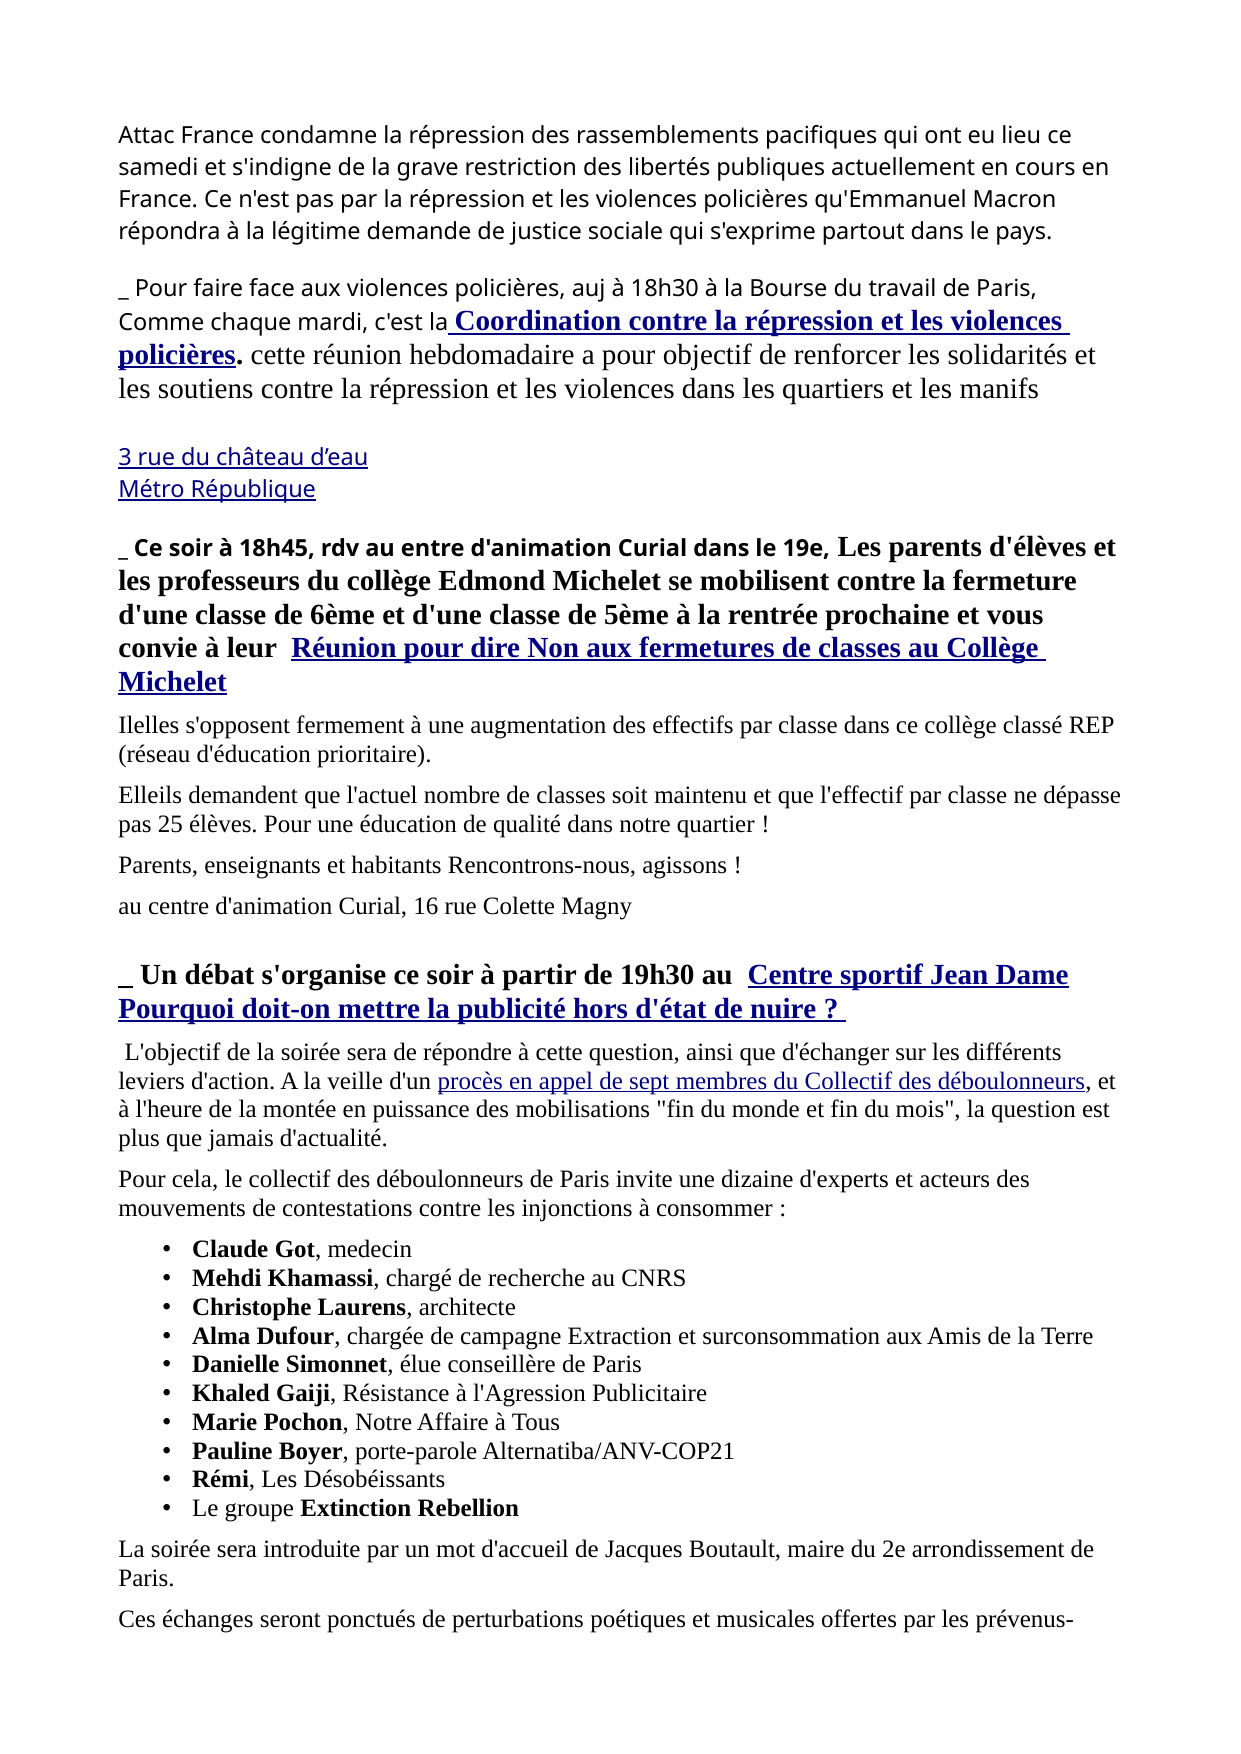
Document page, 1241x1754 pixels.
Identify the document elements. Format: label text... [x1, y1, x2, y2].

text 3 rue du château d’eau Métro République [118, 440, 1122, 504]
subtitle _ Pour faire face aux violences policières, auj à 18h30 à la Bourse du travail de Paris, Comme chaque mardi, c'est la Coordination contre la répression et les violences policières. cette réunion hebdomadaire a pour objectif de renforcer les solidarités et les soutiens contre la répression et les violences dans les quartiers et les manifs [118, 271, 1122, 404]
text Attac France condamne la répression des rassemblements pacifiques qui ont eu lieu ce samedi et s'indigne de la grave restriction des libertés publiques actuellement en cours en France. Ce n'est pas par la répression et les violences policières qu'Emmanuel Macron répondra à la légitime demande de justice sociale qui s'exprime partout dans le pays. [118, 118, 1122, 246]
table_header _ Ce soir à 18h45, rdv au entre d'animation Curial dans le 19e, Les parents d'élèves et les professeurs du collège Edmond Michelet se mobilisent contre la fermeture d'une classe de 6ème et d'une classe de 5ème à la rentrée prochaine et vous convie à leur Réunion pour dire Non aux fermetures de classes au Collège Michelet Ilelles s'opposent fermement à une augmentation des effectifs par classe dans ce collège classé REP (réseau d'éducation prioritaire). Elleils demandent que l'actuel nombre de classes soit maintenu et que l'effectif par classe ne dépasse pas 25 élèves. Pour une éducation de qualité dans notre quartier ! Parents, enseignants et habitants Rencontrons-nous, agissons ! au centre d'animation Curial, 16 rue Colette Magny _ Un débat s'organise ce soir à partir de 19h30 au Centre sportif Jean Dame Pourquoi doit-on mettre la publicité hors d'état de nuire ? L'objectif de la soirée sera de répondre à cette question, ainsi que d'échanger sur les différents leviers d'action. A la veille d'un procès en appel de sept membres du Collectif des déboulonneurs, et à l'heure de la montée en puissance des mobilisations "fin du monde et fin du mois", la question est plus que jamais d'actualité. Pour cela, le collectif des déboulonneurs de Paris invite une dizaine d'experts et acteurs des mouvements de contestations contre les injonctions à consommer : Claude Got, medecin Mehdi Khamassi, chargé de recherche au CNRS Christophe Laurens, architecte Alma Dufour, chargée de campagne Extraction et surconsommation aux Amis de la Terre Danielle Simonnet, élue conseillère de Paris Khaled Gaiji, Résistance à l'Agression Publicitaire Marie Pochon, Notre Affaire à Tous Pauline Boyer, porte-parole Alternatiba/ANV-COP21 Rémi, Les Désobéissants Le groupe Extinction Rebellion La soirée sera introduite par un mot d'accueil de Jacques Boutault, maire du 2e arrondissement de Paris. Ces échanges seront ponctués de perturbations poétiques et musicales offertes par les prévenus- [118, 504, 1122, 1633]
